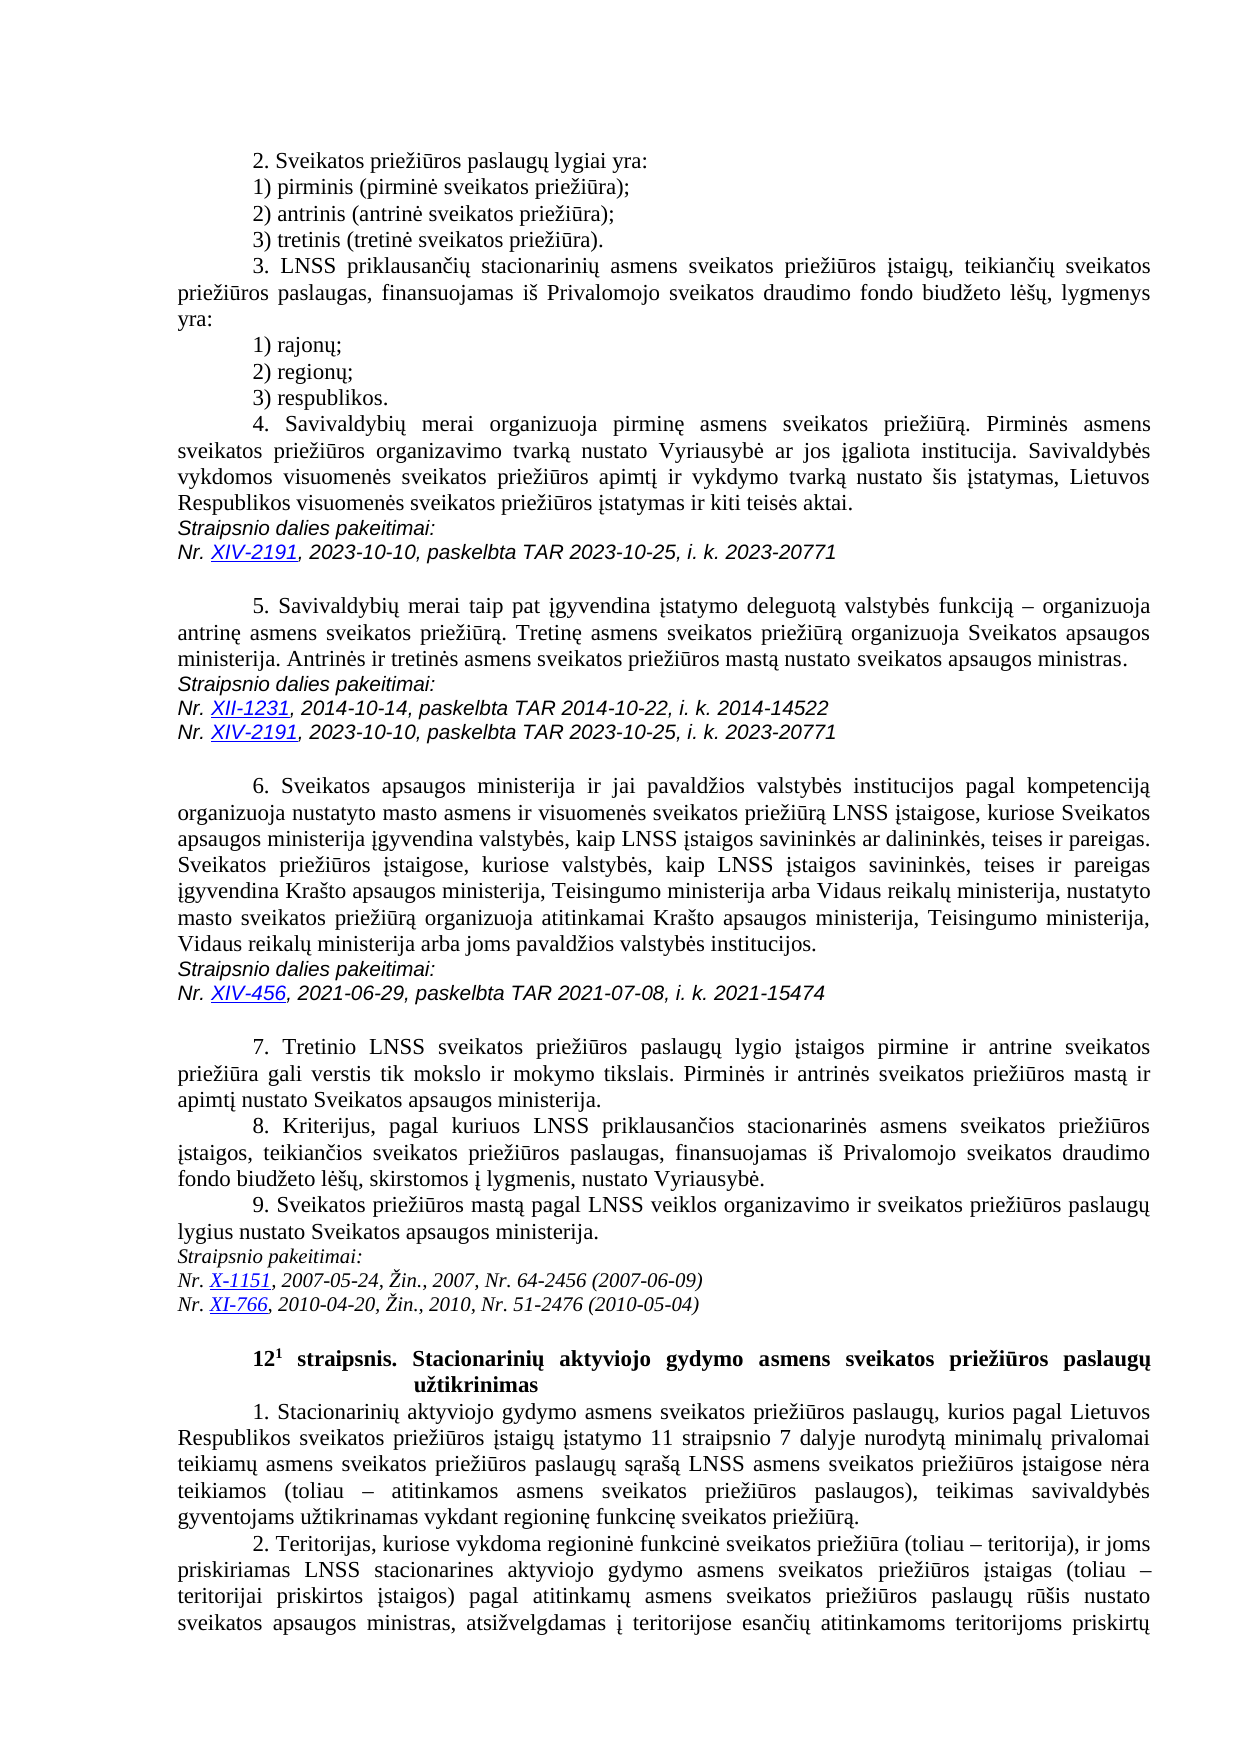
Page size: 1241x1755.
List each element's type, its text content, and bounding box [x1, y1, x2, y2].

text Nr. XIV-2191, 2023-10-10, paskelbta TAR 2023-10-25, i. k. 2023-20771 [177, 540, 1152, 564]
text Nr. X-1151, 2007-05-24, Žin., 2007, Nr. 64-2456 (2007-06-09) [177, 1268, 1152, 1292]
text 121 straipsnis. Stacionarinių aktyviojo gydymo asmens sveikatos priežiūros paslaugų užtikrinimas [252, 1345, 1152, 1398]
text Nr. XIV-456, 2021-06-29, paskelbta TAR 2021-07-08, i. k. 2021-15474 [177, 981, 1152, 1004]
text Nr. XI-766, 2010-04-20, Žin., 2010, Nr. 51-2476 (2010-05-04) [177, 1292, 1152, 1316]
text Straipsnio dalies pakeitimai: [177, 516, 1152, 540]
text 5. Savivaldybių merai taip pat įgyvendina įstatymo deleguotą valstybės funkciją – organizuoja antrinę asmens sveikatos priežiūrą. Tretinę asmens sveikatos priežiūrą organizuoja Sveikatos apsaugos ministerija. Antrinės ir tretinės asmens sveikatos priežiūros mastą nustato sveikatos apsaugos ministras. [177, 592, 1152, 672]
text Straipsnio dalies pakeitimai: [177, 957, 1152, 981]
text 2. Sveikatos priežiūros paslaugų lygiai yra: [177, 147, 1152, 173]
text 4. Savivaldybių merai organizuoja pirminę asmens sveikatos priežiūrą. Pirminės asmens sveikatos priežiūros organizavimo tvarką nustato Vyriausybė ar jos įgaliota institucija. Savivaldybės vykdomos visuomenės sveikatos priežiūros apimtį ir vykdymo tvarką nustato šis įstatymas, Lietuvos Respublikos visuomenės sveikatos priežiūros įstatymas ir kiti teisės aktai. [177, 410, 1152, 516]
text 3. LNSS priklausančių stacionarinių asmens sveikatos priežiūros įstaigų, teikiančių sveikatos priežiūros paslaugas, finansuojamas iš Privalomojo sveikatos draudimo fondo biudžeto lėšų, lygmenys yra: [177, 252, 1152, 331]
text 6. Sveikatos apsaugos ministerija ir jai pavaldžios valstybės institucijos pagal kompetenciją organizuoja nustatyto masto asmens ir visuomenės sveikatos priežiūrą LNSS įstaigose, kuriose Sveikatos apsaugos ministerija įgyvendina valstybės, kaip LNSS įstaigos savininkės ar dalininkės, teises ir pareigas. Sveikatos priežiūros įstaigose, kuriose valstybės, kaip LNSS įstaigos savininkės, teises ir pareigas įgyvendina Krašto apsaugos ministerija, Teisingumo ministerija arba Vidaus reikalų ministerija, nustatyto masto sveikatos priežiūrą organizuoja atitinkamai Krašto apsaugos ministerija, Teisingumo ministerija, Vidaus reikalų ministerija arba joms pavaldžios valstybės institucijos. [177, 772, 1152, 957]
text 1) rajonų; [177, 331, 1152, 358]
text 9. Sveikatos priežiūros mastą pagal LNSS veiklos organizavimo ir sveikatos priežiūros paslaugų lygius nustato Sveikatos apsaugos ministerija. [177, 1191, 1152, 1244]
text 1. Stacionarinių aktyviojo gydymo asmens sveikatos priežiūros paslaugų, kurios pagal Lietuvos Respublikos sveikatos priežiūros įstaigų įstatymo 11 straipsnio 7 dalyje nurodytą minimalų privalomai teikiamų asmens sveikatos priežiūros paslaugų sąrašą LNSS asmens sveikatos priežiūros įstaigose nėra teikiamos (toliau – atitinkamos asmens sveikatos priežiūros paslaugos), teikimas savivaldybės gyventojams užtikrinamas vykdant regioninę funkcinę sveikatos priežiūrą. [177, 1398, 1152, 1529]
text 2) regionų; [177, 358, 1152, 384]
text 2. Teritorijas, kuriose vykdoma regioninė funkcinė sveikatos priežiūra (toliau – teritorija), ir joms priskiriamas LNSS stacionarines aktyviojo gydymo asmens sveikatos priežiūros įstaigas (toliau – teritorijai priskirtos įstaigos) pagal atitinkamų asmens sveikatos priežiūros paslaugų rūšis nustato sveikatos apsaugos ministras, atsižvelgdamas į teritorijose esančių atitinkamoms teritorijoms priskirtų [177, 1529, 1152, 1635]
text Straipsnio dalies pakeitimai: [177, 672, 1152, 696]
text 8. Kriterijus, pagal kuriuos LNSS priklausančios stacionarinės asmens sveikatos priežiūros įstaigos, teikiančios sveikatos priežiūros paslaugas, finansuojamas iš Privalomojo sveikatos draudimo fondo biudžeto lėšų, skirstomos į lygmenis, nustato Vyriausybė. [177, 1112, 1152, 1191]
text Straipsnio pakeitimai: [177, 1244, 1152, 1268]
text 7. Tretinio LNSS sveikatos priežiūros paslaugų lygio įstaigos pirmine ir antrine sveikatos priežiūra gali verstis tik mokslo ir mokymo tikslais. Pirminės ir antrinės sveikatos priežiūros mastą ir apimtį nustato Sveikatos apsaugos ministerija. [177, 1033, 1152, 1112]
text 3) respublikos. [177, 384, 1152, 410]
text 2) antrinis (antrinė sveikatos priežiūra); [177, 199, 1152, 226]
text 1) pirminis (pirminė sveikatos priežiūra); [177, 173, 1152, 199]
text 3) tretinis (tretinė sveikatos priežiūra). [177, 226, 1152, 252]
text Nr. XII-1231, 2014-10-14, paskelbta TAR 2014-10-22, i. k. 2014-14522 [177, 696, 1152, 719]
text Nr. XIV-2191, 2023-10-10, paskelbta TAR 2023-10-25, i. k. 2023-20771 [177, 719, 1152, 743]
